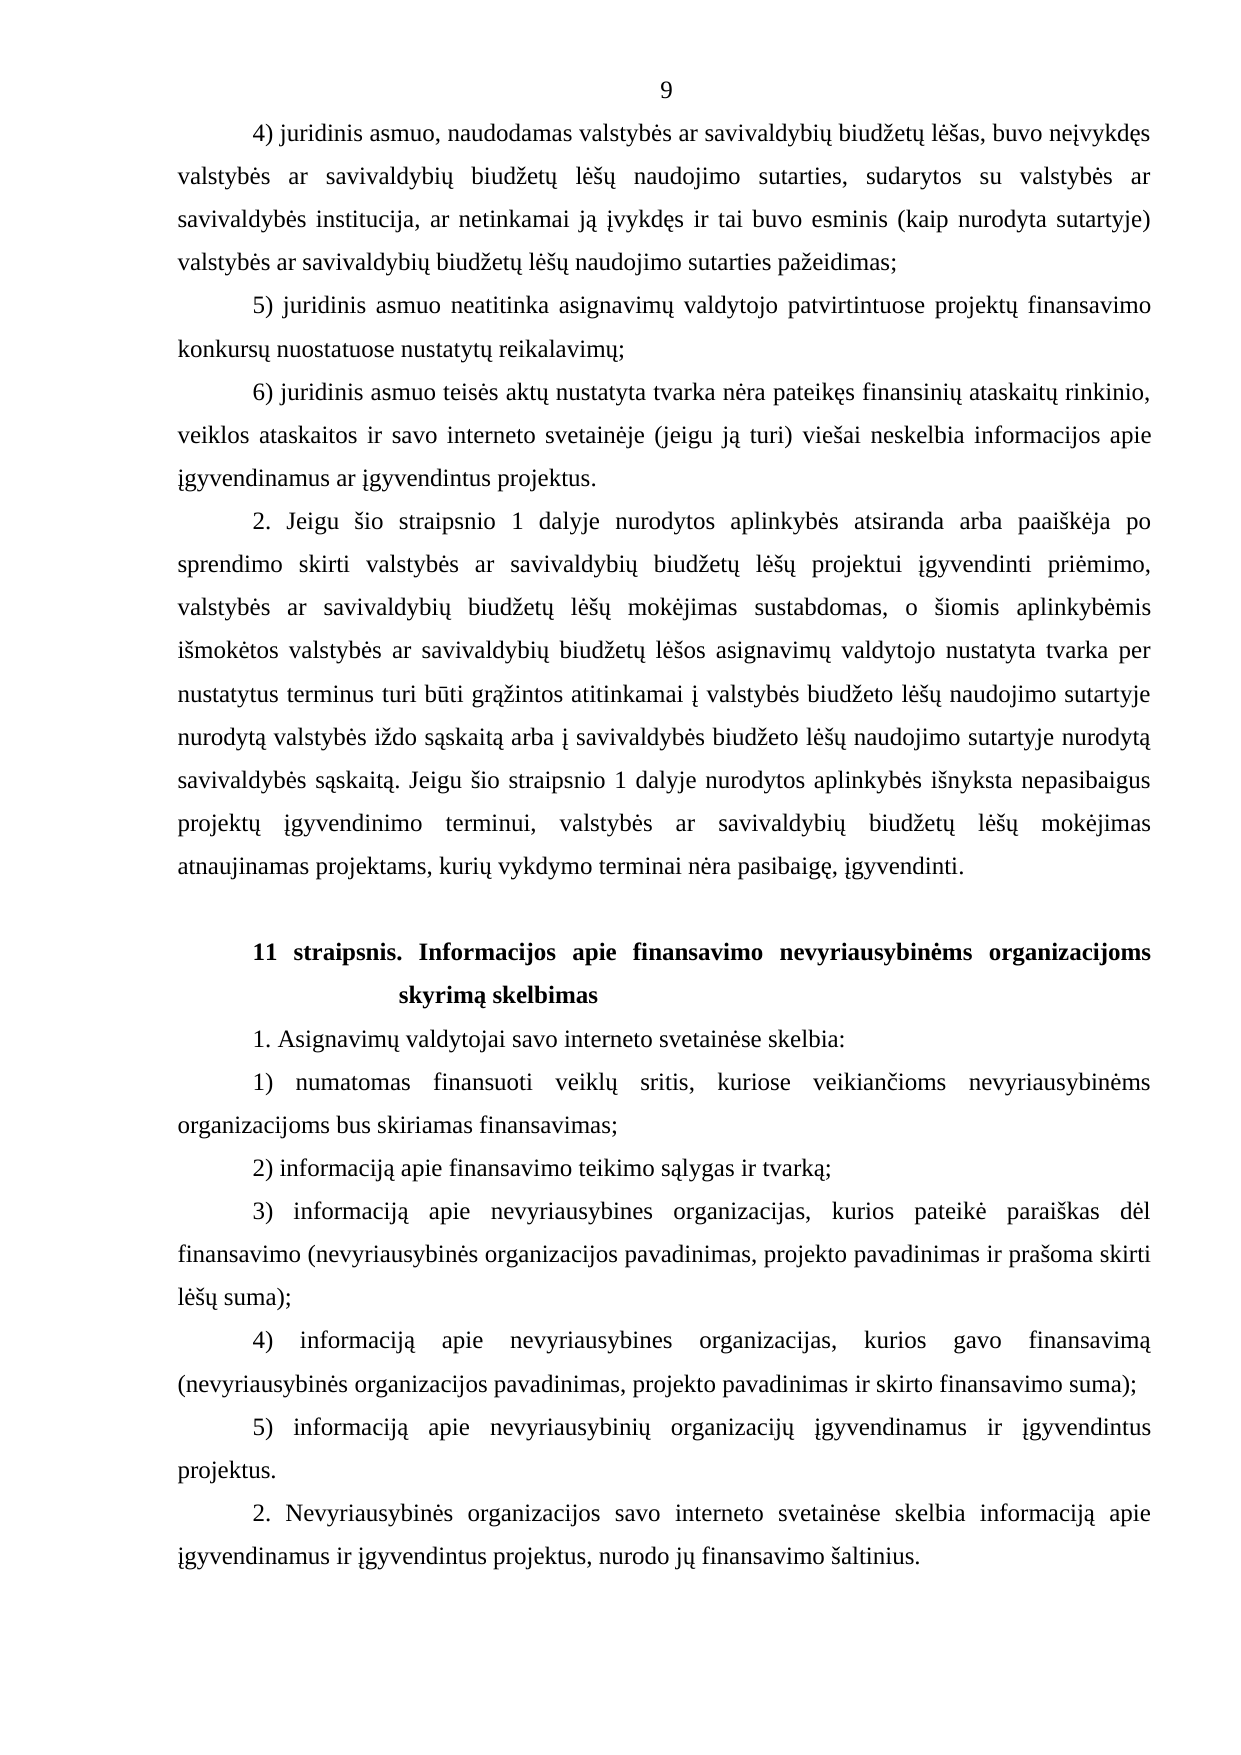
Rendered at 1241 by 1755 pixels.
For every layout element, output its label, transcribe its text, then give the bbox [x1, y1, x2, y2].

text 1. Asignavimų valdytojai savo interneto svetainėse skelbia: [177, 1024, 1152, 1052]
text 6) juridinis asmuo teisės aktų nustatyta tvarka nėra pateikęs finansinių ataskaitų rinkinio, veiklos ataskaitos ir savo interneto svetainėje (jeigu ją turi) viešai neskelbia informacijos apie įgyvendinamus ar įgyvendintus projektus. [177, 377, 1152, 492]
text 2. Jeigu šio straipsnio 1 dalyje nurodytos aplinkybės atsiranda arba paaiškėja po sprendimo skirti valstybės ar savivaldybių biudžetų lėšų projektui įgyvendinti priėmimo, valstybės ar savivaldybių biudžetų lėšų mokėjimas sustabdomas, o šiomis aplinkybėmis išmokėtos valstybės ar savivaldybių biudžetų lėšos asignavimų valdytojo nustatyta tvarka per nustatytus terminus turi būti grąžintos atitinkamai į valstybės biudžeto lėšų naudojimo sutartyje nurodytą valstybės iždo sąskaitą arba į savivaldybės biudžeto lėšų naudojimo sutartyje nurodytą savivaldybės sąskaitą. Jeigu šio straipsnio 1 dalyje nurodytos aplinkybės išnyksta nepasibaigus projektų įgyvendinimo terminui, valstybės ar savivaldybių biudžetų lėšų mokėjimas atnaujinamas projektams, kurių vykdymo terminai nėra pasibaigę, įgyvendinti. [177, 506, 1152, 880]
text 1) numatomas finansuoti veiklų sritis, kuriose veikiančioms nevyriausybinėms organizacijoms bus skiriamas finansavimas; [177, 1067, 1152, 1139]
text 5) informaciją apie nevyriausybinių organizacijų įgyvendinamus ir įgyvendintus projektus. [177, 1412, 1152, 1484]
text 2) informaciją apie finansavimo teikimo sąlygas ir tvarką; [177, 1153, 1152, 1182]
text 2. Nevyriausybinės organizacijos savo interneto svetainėse skelbia informaciją apie įgyvendinamus ir įgyvendintus projektus, nurodo jų finansavimo šaltinius. [177, 1498, 1152, 1570]
text 4) juridinis asmuo, naudodamas valstybės ar savivaldybių biudžetų lėšas, buvo neįvykdęs valstybės ar savivaldybių biudžetų lėšų naudojimo sutarties, sudarytos su valstybės ar savivaldybės institucija, ar netinkamai ją įvykdęs ir tai buvo esminis (kaip nurodyta sutartyje) valstybės ar savivaldybių biudžetų lėšų naudojimo sutarties pažeidimas; [177, 118, 1152, 276]
text 4) informaciją apie nevyriausybines organizacijas, kurios gavo finansavimą (nevyriausybinės organizacijos pavadinimas, projekto pavadinimas ir skirto finansavimo suma); [177, 1326, 1152, 1397]
text 3) informaciją apie nevyriausybines organizacijas, kurios pateikė paraiškas dėl finansavimo (nevyriausybinės organizacijos pavadinimas, projekto pavadinimas ir prašoma skirti lėšų suma); [177, 1196, 1152, 1311]
text 11 straipsnis. Informacijos apie finansavimo nevyriausybinėms organizacijoms skyrimą skelbimas [252, 937, 1152, 1009]
text 5) juridinis asmuo neatitinka asignavimų valdytojo patvirtintuose projektų finansavimo konkursų nuostatuose nustatytų reikalavimų; [177, 291, 1152, 362]
